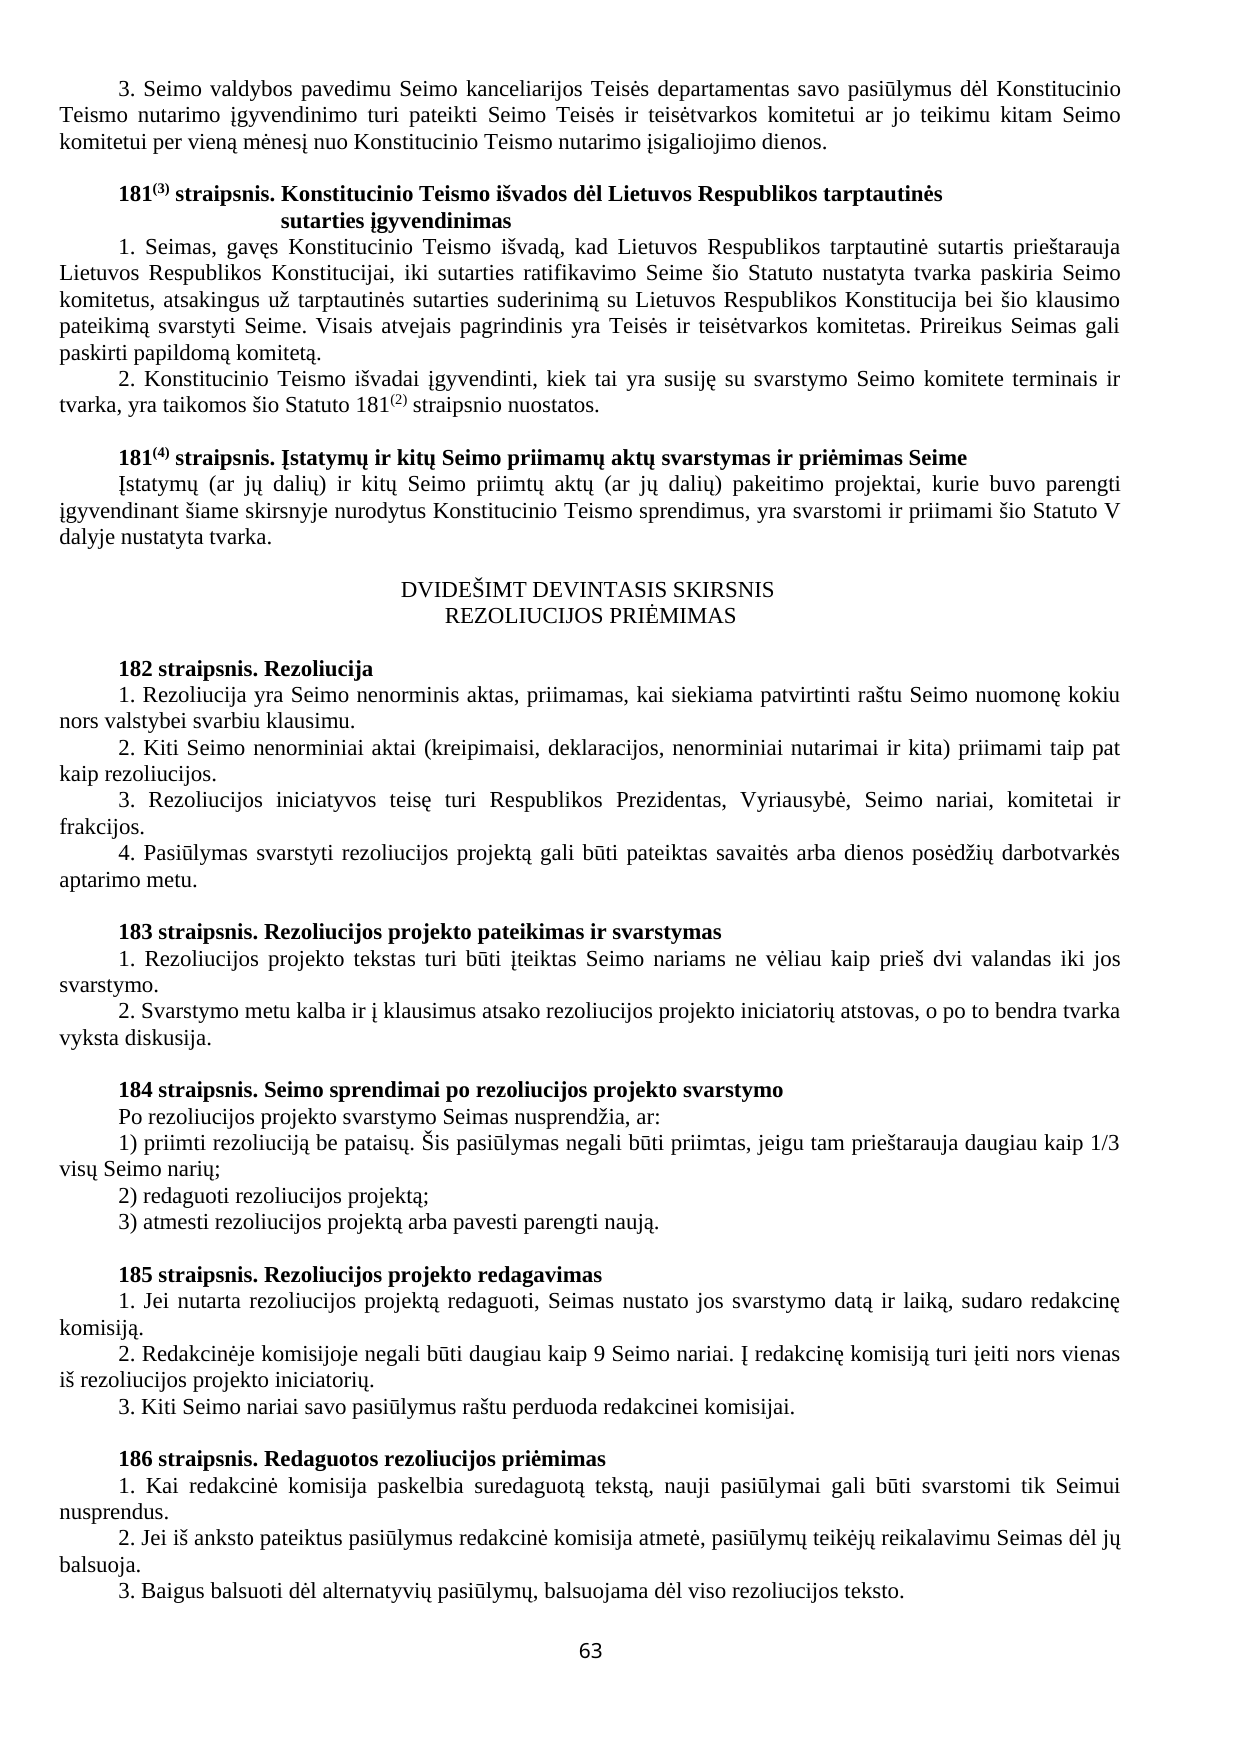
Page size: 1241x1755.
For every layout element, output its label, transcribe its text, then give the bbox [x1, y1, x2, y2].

text 1. Jei nutarta rezoliucijos projektą redaguoti, Seimas nustato jos svarstymo datą ir laiką, sudaro redakcinę komisiją. [59, 1287, 1122, 1340]
text 185 straipsnis. Rezoliucijos projekto redagavimas [59, 1261, 1122, 1287]
text REZOLIUCIJOS PRIĖMIMAS [59, 602, 1122, 628]
text 1) priimti rezoliuciją be pataisų. Šis pasiūlymas negali būti priimtas, jeigu tam prieštarauja daugiau kaip 1/3 visų Seimo narių; [59, 1129, 1122, 1182]
text 4. Pasiūlymas svarstyti rezoliucijos projektą gali būti pateiktas savaitės arba dienos posėdžių darbotvarkės aptarimo metu. [59, 839, 1122, 892]
text 2) redaguoti rezoliucijos projektą; [59, 1182, 1122, 1208]
text 1. Rezoliucija yra Seimo nenorminis aktas, priimamas, kai siekiama patvirtinti raštu Seimo nuomonę kokiu nors valstybei svarbiu klausimu. [59, 681, 1122, 734]
text 3. Rezoliucijos iniciatyvos teisę turi Respublikos Prezidentas, Vyriausybė, Seimo nariai, komitetai ir frakcijos. [59, 787, 1122, 839]
text DVIDEŠIMT DEVINTASIS SKIRSNIS [59, 576, 1122, 602]
text 184 straipsnis. Seimo sprendimai po rezoliucijos projekto svarstymo [59, 1076, 1122, 1103]
text 2. Konstitucinio Teismo išvadai įgyvendinti, kiek tai yra susiję su svarstymo Seimo komitete terminais ir tvarka, yra taikomos šio Statuto 181(2) straipsnio nuostatos. [59, 365, 1122, 418]
text 2. Jei iš anksto pateiktus pasiūlymus redakcinė komisija atmetė, pasiūlymų teikėjų reikalavimu Seimas dėl jų balsuoja. [59, 1524, 1122, 1577]
text 181(3) straipsnis. Konstitucinio Teismo išvados dėl Lietuvos Respublikos tarptautinės [59, 180, 1122, 207]
text Po rezoliucijos projekto svarstymo Seimas nusprendžia, ar: [59, 1103, 1122, 1129]
text 1. Rezoliucijos projekto tekstas turi būti įteiktas Seimo nariams ne vėliau kaip prieš dvi valandas iki jos svarstymo. [59, 945, 1122, 997]
text 181(4) straipsnis. Įstatymų ir kitų Seimo priimamų aktų svarstymas ir priėmimas Seime [59, 444, 1122, 470]
text 2. Svarstymo metu kalba ir į klausimus atsako rezoliucijos projekto iniciatorių atstovas, o po to bendra tvarka vyksta diskusija. [59, 997, 1122, 1050]
text 3. Seimo valdybos pavedimu Seimo kanceliarijos Teisės departamentas savo pasiūlymus dėl Konstitucinio Teismo nutarimo įgyvendinimo turi pateikti Seimo Teisės ir teisėtvarkos komitetui ar jo teikimu kitam Seimo komitetui per vieną mėnesį nuo Konstitucinio Teismo nutarimo įsigaliojimo dienos. [59, 75, 1122, 154]
text 3) atmesti rezoliucijos projektą arba pavesti parengti naują. [59, 1208, 1122, 1234]
text 182 straipsnis. Rezoliucija [59, 655, 1122, 681]
text 1. Seimas, gavęs Konstitucinio Teismo išvadą, kad Lietuvos Respublikos tarptautinė sutartis prieštarauja Lietuvos Respublikos Konstitucijai, iki sutarties ratifikavimo Seime šio Statuto nustatyta tvarka paskiria Seimo komitetus, atsakingus už tarptautinės sutarties suderinimą su Lietuvos Respublikos Konstitucija bei šio klausimo pateikimą svarstyti Seime. Visais atvejais pagrindinis yra Teisės ir teisėtvarkos komitetas. Prireikus Seimas gali paskirti papildomą komitetą. [59, 233, 1122, 365]
text Įstatymų (ar jų dalių) ir kitų Seimo priimtų aktų (ar jų dalių) pakeitimo projektai, kurie buvo parengti įgyvendinant šiame skirsnyje nurodytus Konstitucinio Teismo sprendimus, yra svarstomi ir priimami šio Statuto V dalyje nustatyta tvarka. [59, 470, 1122, 549]
text 183 straipsnis. Rezoliucijos projekto pateikimas ir svarstymas [59, 918, 1122, 945]
text 2. Kiti Seimo nenorminiai aktai (kreipimaisi, deklaracijos, nenorminiai nutarimai ir kita) priimami taip pat kaip rezoliucijos. [59, 734, 1122, 787]
text 3. Baigus balsuoti dėl alternatyvių pasiūlymų, balsuojama dėl viso rezoliucijos teksto. [59, 1577, 1122, 1603]
text sutarties įgyvendinimas [59, 207, 1122, 233]
text 2. Redakcinėje komisijoje negali būti daugiau kaip 9 Seimo nariai. Į redakcinę komisiją turi įeiti nors vienas iš rezoliucijos projekto iniciatorių. [59, 1340, 1122, 1393]
text 3. Kiti Seimo nariai savo pasiūlymus raštu perduoda redakcinei komisijai. [59, 1393, 1122, 1419]
text 1. Kai redakcinė komisija paskelbia suredaguotą tekstą, nauji pasiūlymai gali būti svarstomi tik Seimui nusprendus. [59, 1472, 1122, 1524]
text 186 straipsnis. Redaguotos rezoliucijos priėmimas [59, 1445, 1122, 1472]
